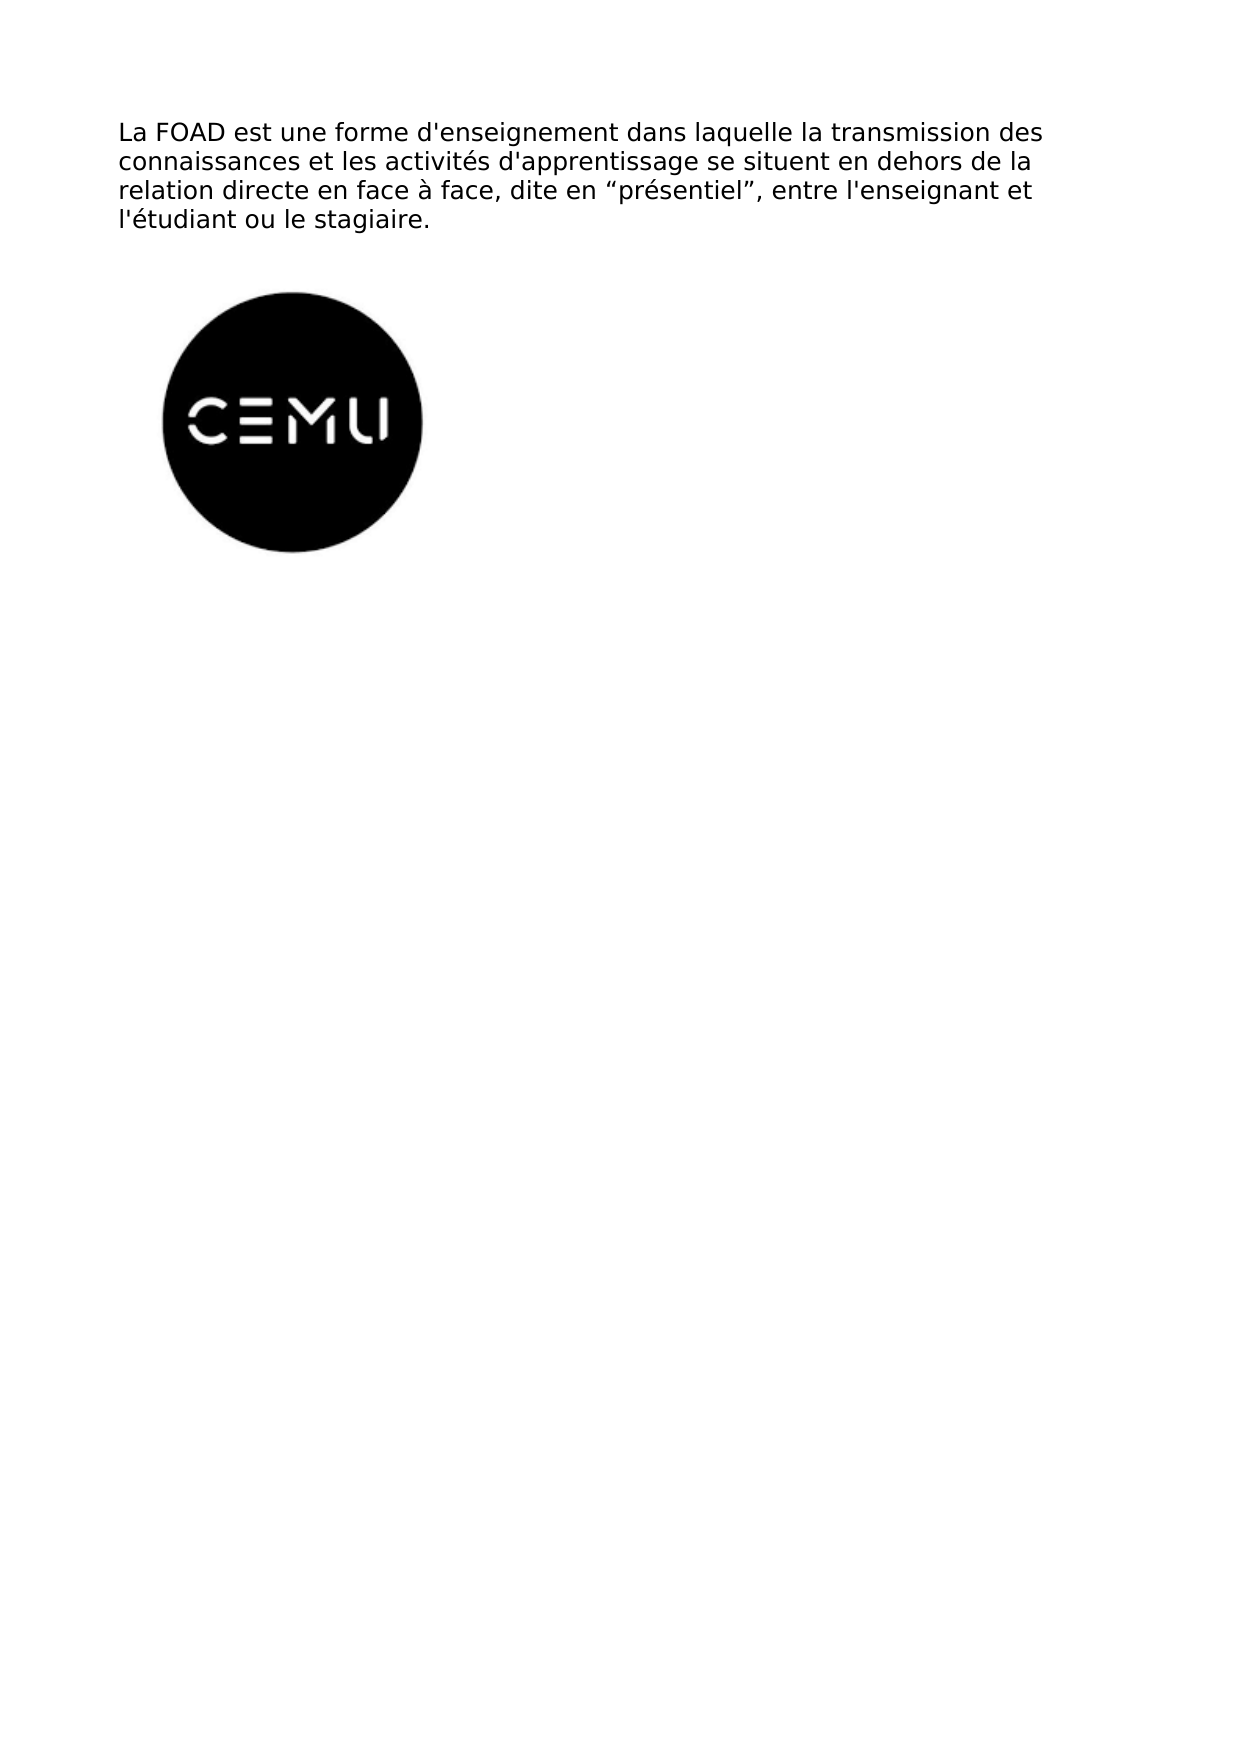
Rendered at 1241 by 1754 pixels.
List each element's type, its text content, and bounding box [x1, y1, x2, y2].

picture [118, 247, 470, 599]
text La FOAD est une forme d'enseignement dans laquelle la transmission des connaissances et les activités d'apprentissage se situent en dehors de la relation directe en face à face, dite en “présentiel”, entre l'enseignant et l'étudiant ou le stagiaire. [118, 118, 1122, 235]
